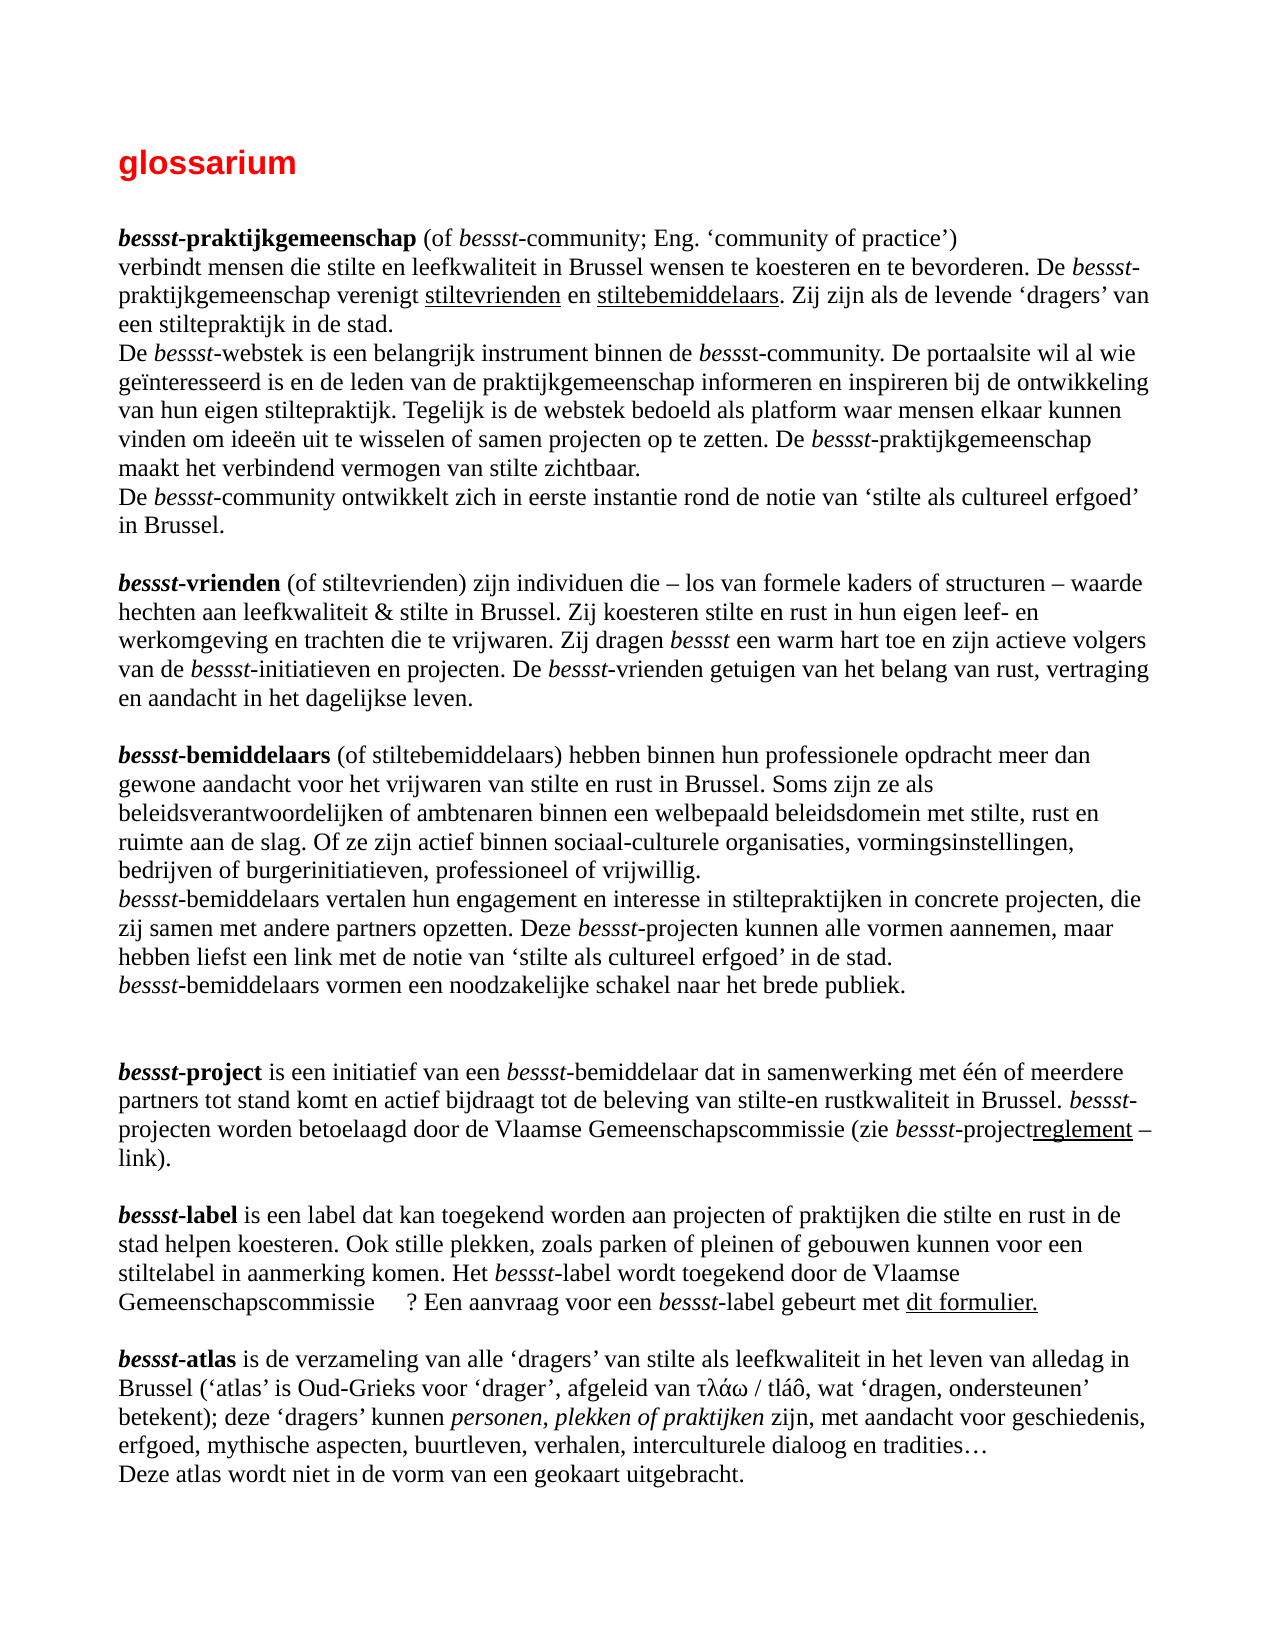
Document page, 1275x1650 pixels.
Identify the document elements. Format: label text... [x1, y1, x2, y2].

text bessst-bemiddelaars vormen een noodzakelijke schakel naar het brede pu­bliek. [118, 971, 1157, 999]
text De bessst-webstek is een belangrijk instrument binnen de bessst-community. De portaalsite wil al wie geïnteresseerd is en de leden van de praktijkgemeenschap informeren en inspireren bij de ontwikkeling van hun eigen stiltepraktijk. Tegelijk is de webstek bedoeld als platform waar mensen elkaar kunnen vinden om ideeën uit te wisselen of samen projecten op te zetten. De bessst-praktijk­gemeen­schap maakt het verbindend vermogen van stilte zichtbaar. [118, 338, 1157, 482]
text bessst-label is een label dat kan toegekend worden aan projecten of praktijken die stilte en rust in de stad helpen koesteren. Ook stille plekken, zoals parken of pleinen of gebouwen kunnen voor een stiltelabel in aanmerking komen. Het bessst-label wordt toegekend door de Vlaamse Gemeenschapscommissie ? Een aanvraag voor een bessst-label gebeurt met dit formulier. [118, 1201, 1157, 1316]
text De bessst-community ontwikkelt zich in eerste instantie rond de notie van ‘stilte als cultureel erfgoed’ in Brussel. [118, 482, 1157, 539]
text bessst-atlas is de verzameling van alle ‘dragers’ van stilte als leefkwaliteit in het leven van alledag in Brussel (‘atlas’ is Oud-Grieks voor ‘drager’, afgeleid van τλάω / tláô, wat ‘dragen, ondersteunen’ betekent); deze ‘dragers’ kunnen personen, plekken of praktijken zijn, met aandacht voor geschiedenis, erfgoed, mythische aspecten, buurtleven, verhalen, interculturele dialoog en tradities… [118, 1344, 1157, 1459]
text Deze atlas wordt niet in de vorm van een geokaart uitgebracht. [118, 1459, 1157, 1488]
text verbindt mensen die stilte en leefkwaliteit in Brussel wensen te koesteren en te bevorderen. De bessst-praktijkgemeenschap verenigt stiltevrienden en stiltebemiddelaars. Zij zijn als de levende ‘dragers’ van een stiltepraktijk in de stad. [118, 252, 1157, 338]
text bessst-vrienden (of stiltevrienden) zijn individuen die – los van formele kaders of structuren – waarde hechten aan leefkwaliteit & stilte in Brussel. Zij koesteren stilte en rust in hun eigen leef- en werkomgeving en trachten die te vrijwaren. Zij dragen bessst een warm hart toe en zijn actieve volgers van de bessst-initiatieven en projecten. De bessst-vrienden getuigen van het belang van rust, vertraging en aandacht in het dagelijkse leven. [118, 568, 1157, 712]
text bessst-praktijkgemeenschap (of bessst-community; Eng. ‘community of practice’) [118, 223, 1157, 252]
text bessst-project is een initiatief van een bessst-bemiddelaar dat in samenwerking met één of meerdere partners tot stand komt en actief bijdraagt tot de beleving van stilte-en rustkwaliteit in Brussel. bessst-projecten worden betoelaagd door de Vlaamse Gemeenschapscommissie (zie bessst-projectreglement – link). [118, 1057, 1157, 1172]
subtitle glossarium [118, 143, 1157, 182]
text bessst-bemiddelaars (of stiltebemiddelaars) hebben binnen hun professionele opdracht meer dan gewone aandacht voor het vrijwaren van stilte en rust in Brussel. Soms zijn ze als beleidsverantwoordelijken of ambtenaren bin­nen een welbe­paald beleidsdomein met stilte, rust en ruimte aan de slag. Of ze zijn actief binnen so­ciaal-cul­turele organisaties, vormings­in­stellingen, bedrijven of burgerinitiatieven, professioneel of vrijwillig. [118, 741, 1157, 884]
text bessst-bemiddelaars vertalen hun engagement en interesse in stiltepraktijken in concrete projecten, die zij samen met andere partners opzetten. Deze bessst-projecten kunnen alle vormen aannemen, maar hebben liefst een link met de notie van ‘stilte als cultureel erfgoed’ in de stad. [118, 884, 1157, 971]
